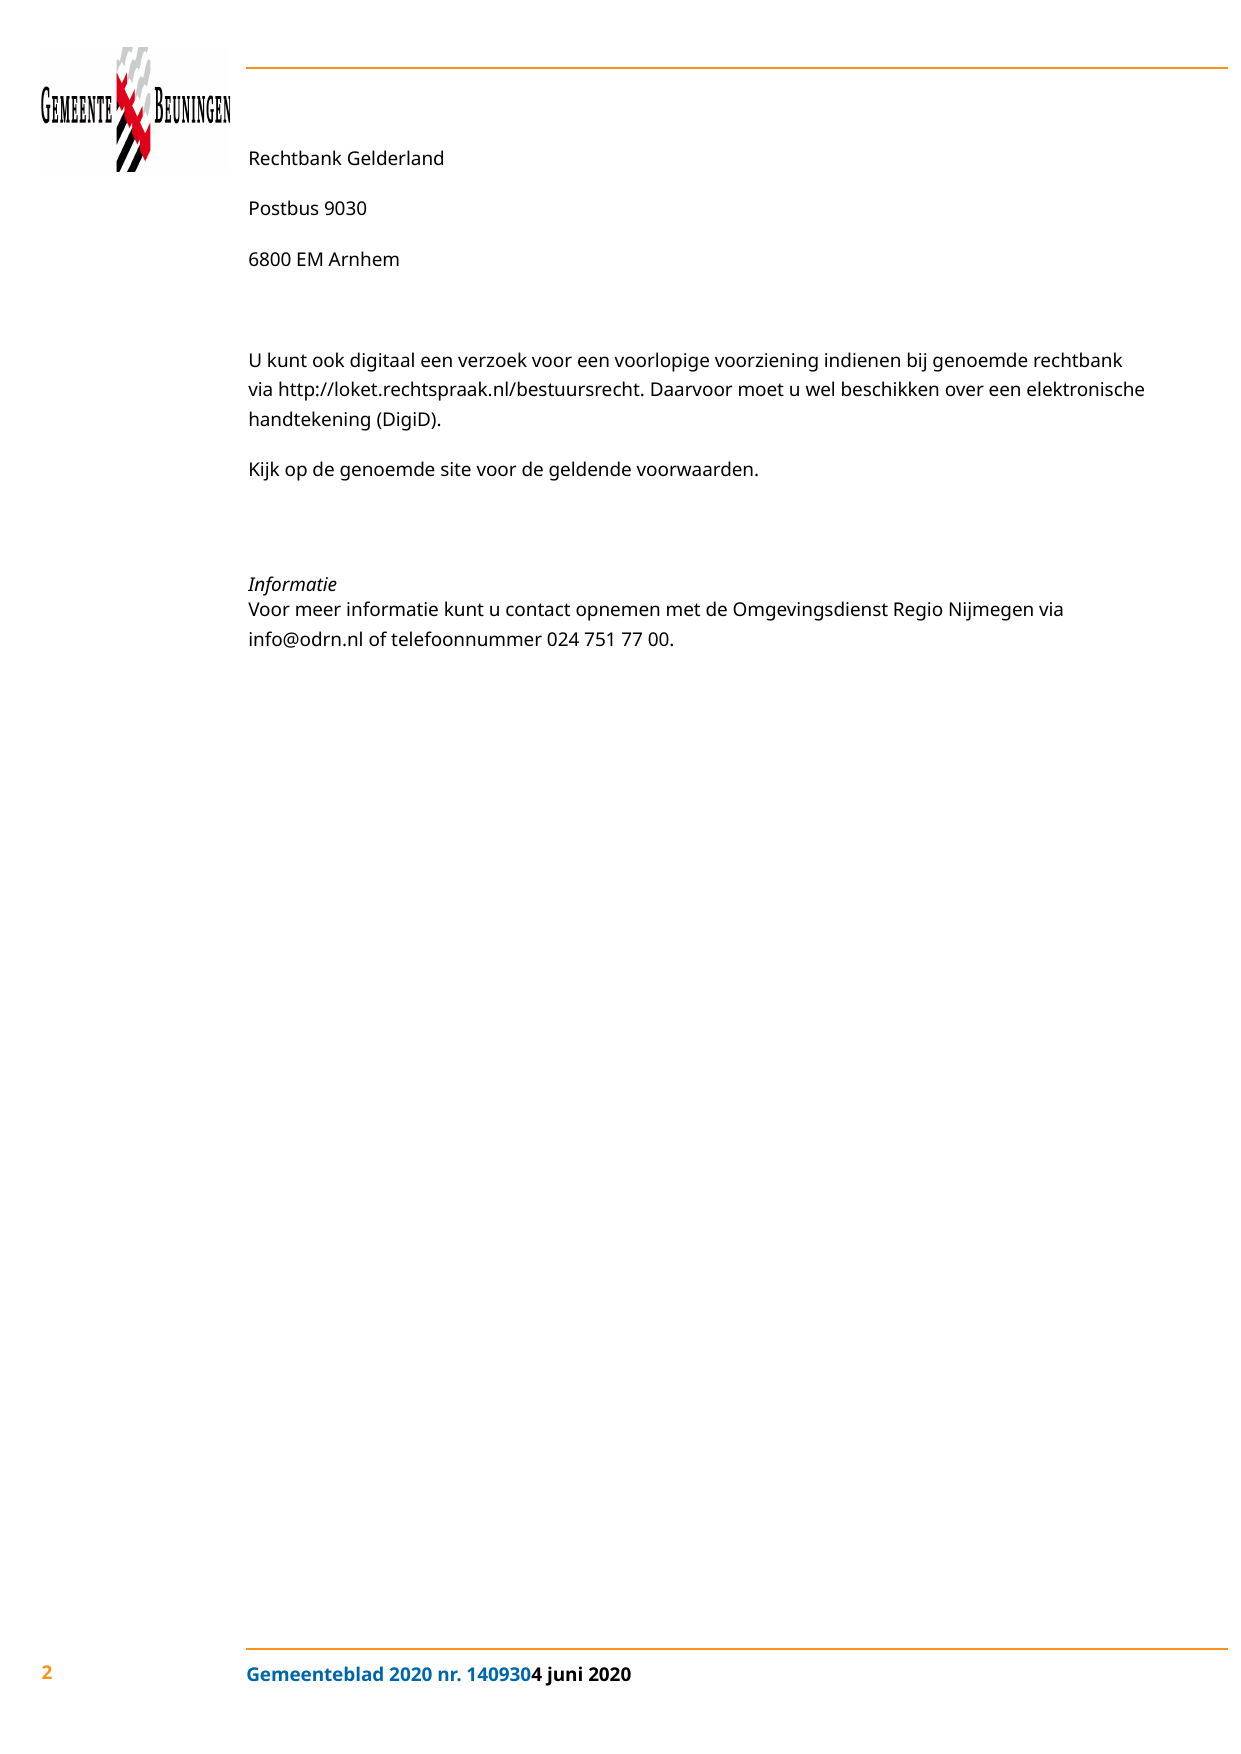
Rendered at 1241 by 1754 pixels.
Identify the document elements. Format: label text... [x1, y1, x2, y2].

text Rechtbank Gelderland [248, 145, 1152, 171]
text Voor meer informatie kunt u contact opnemen met de Omgevingsdienst Regio Nijmegen via info@odrn.nl of telefoonnummer 024 751 77 00. [248, 597, 1152, 652]
text 6800 EM Arnhem [248, 246, 1152, 272]
text U kunt ook digitaal een verzoek voor een voorlopige voorziening indienen bij genoemde rechtbank via http://loket.rechtspraak.nl/bestuursrecht. Daarvoor moet u wel beschikken over een elektronische handtekening (DigiD). [248, 347, 1152, 432]
text Postbus 9030 [248, 196, 1152, 221]
text Kijk op de genoemde site voor de geldende voorwaarden. [248, 456, 1152, 482]
picture [41, 47, 231, 172]
text Informatie [248, 571, 1152, 597]
